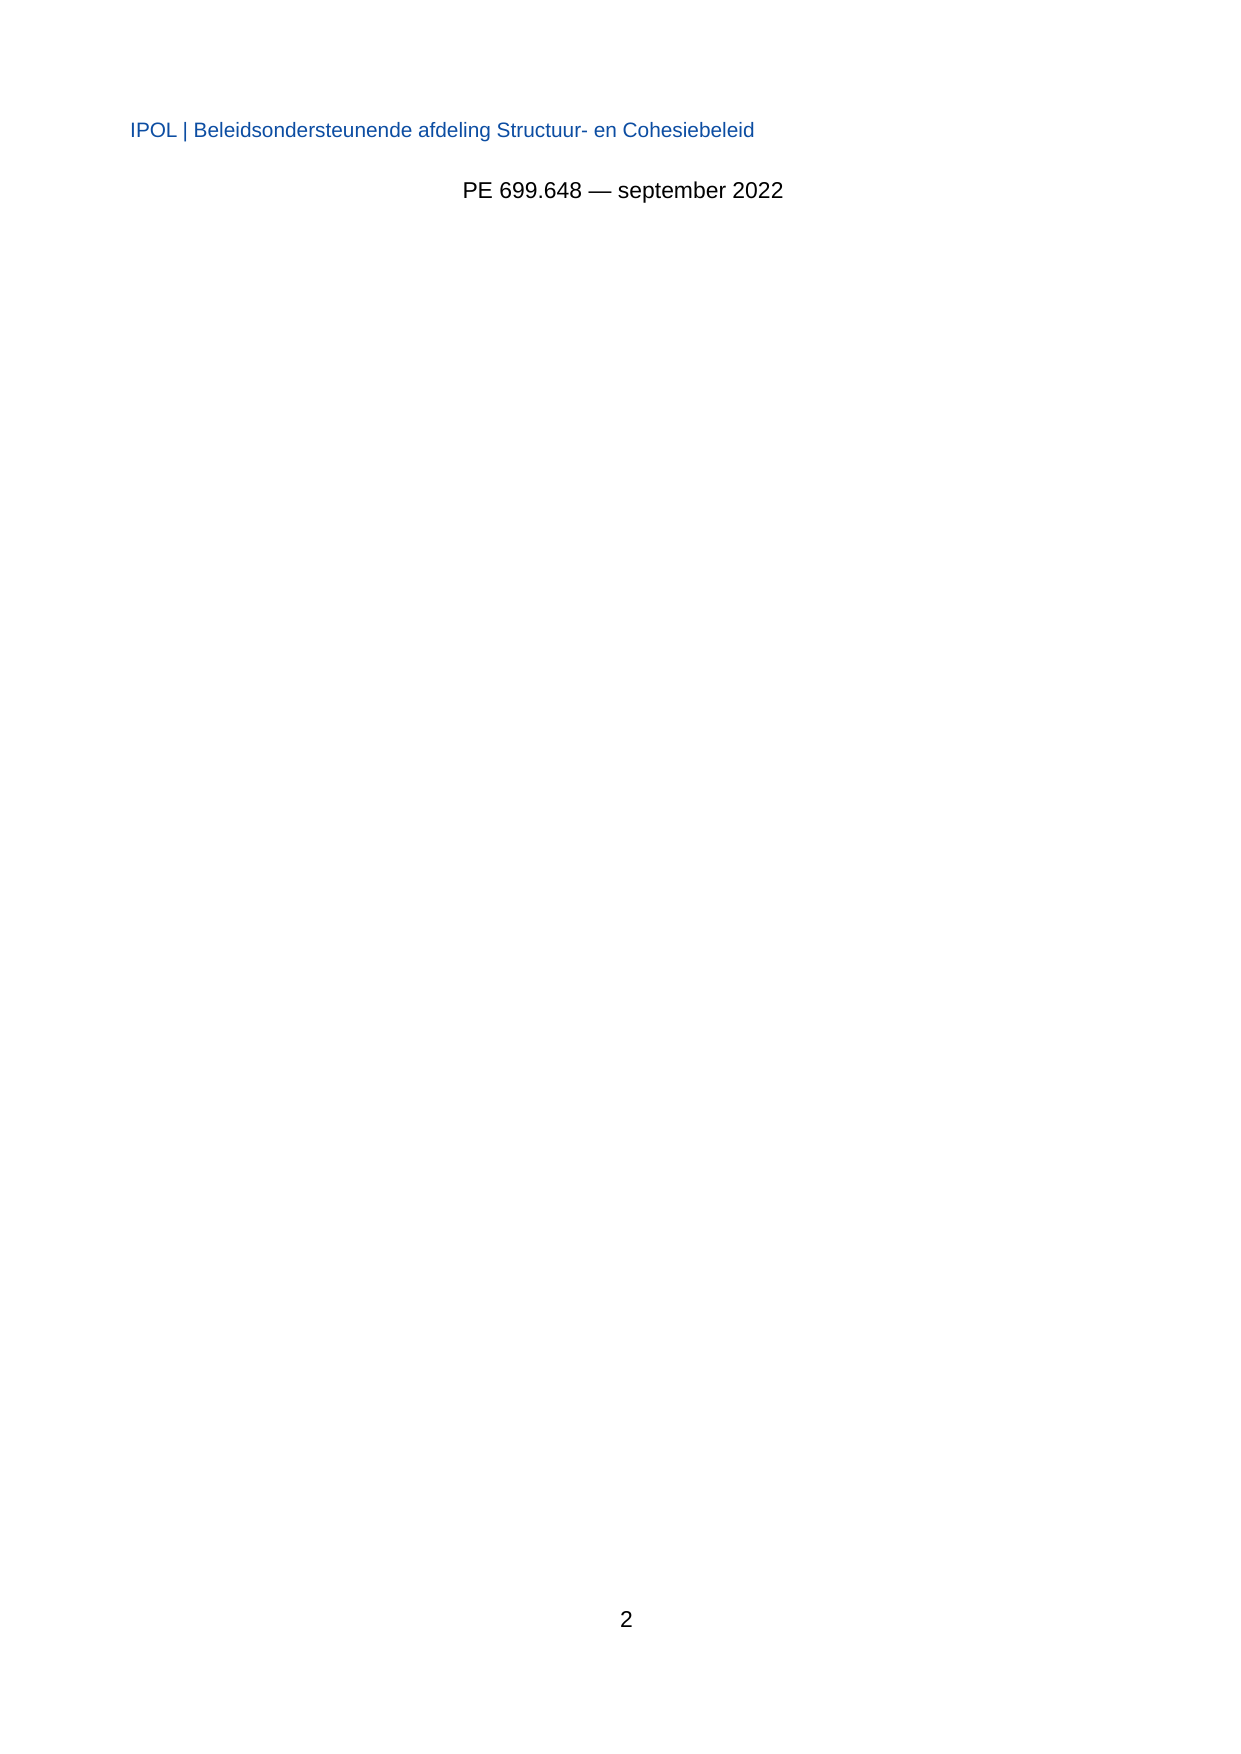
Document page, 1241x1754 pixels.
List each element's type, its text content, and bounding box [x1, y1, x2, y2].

text PE 699.648 — september 2022 [130, 177, 1122, 203]
